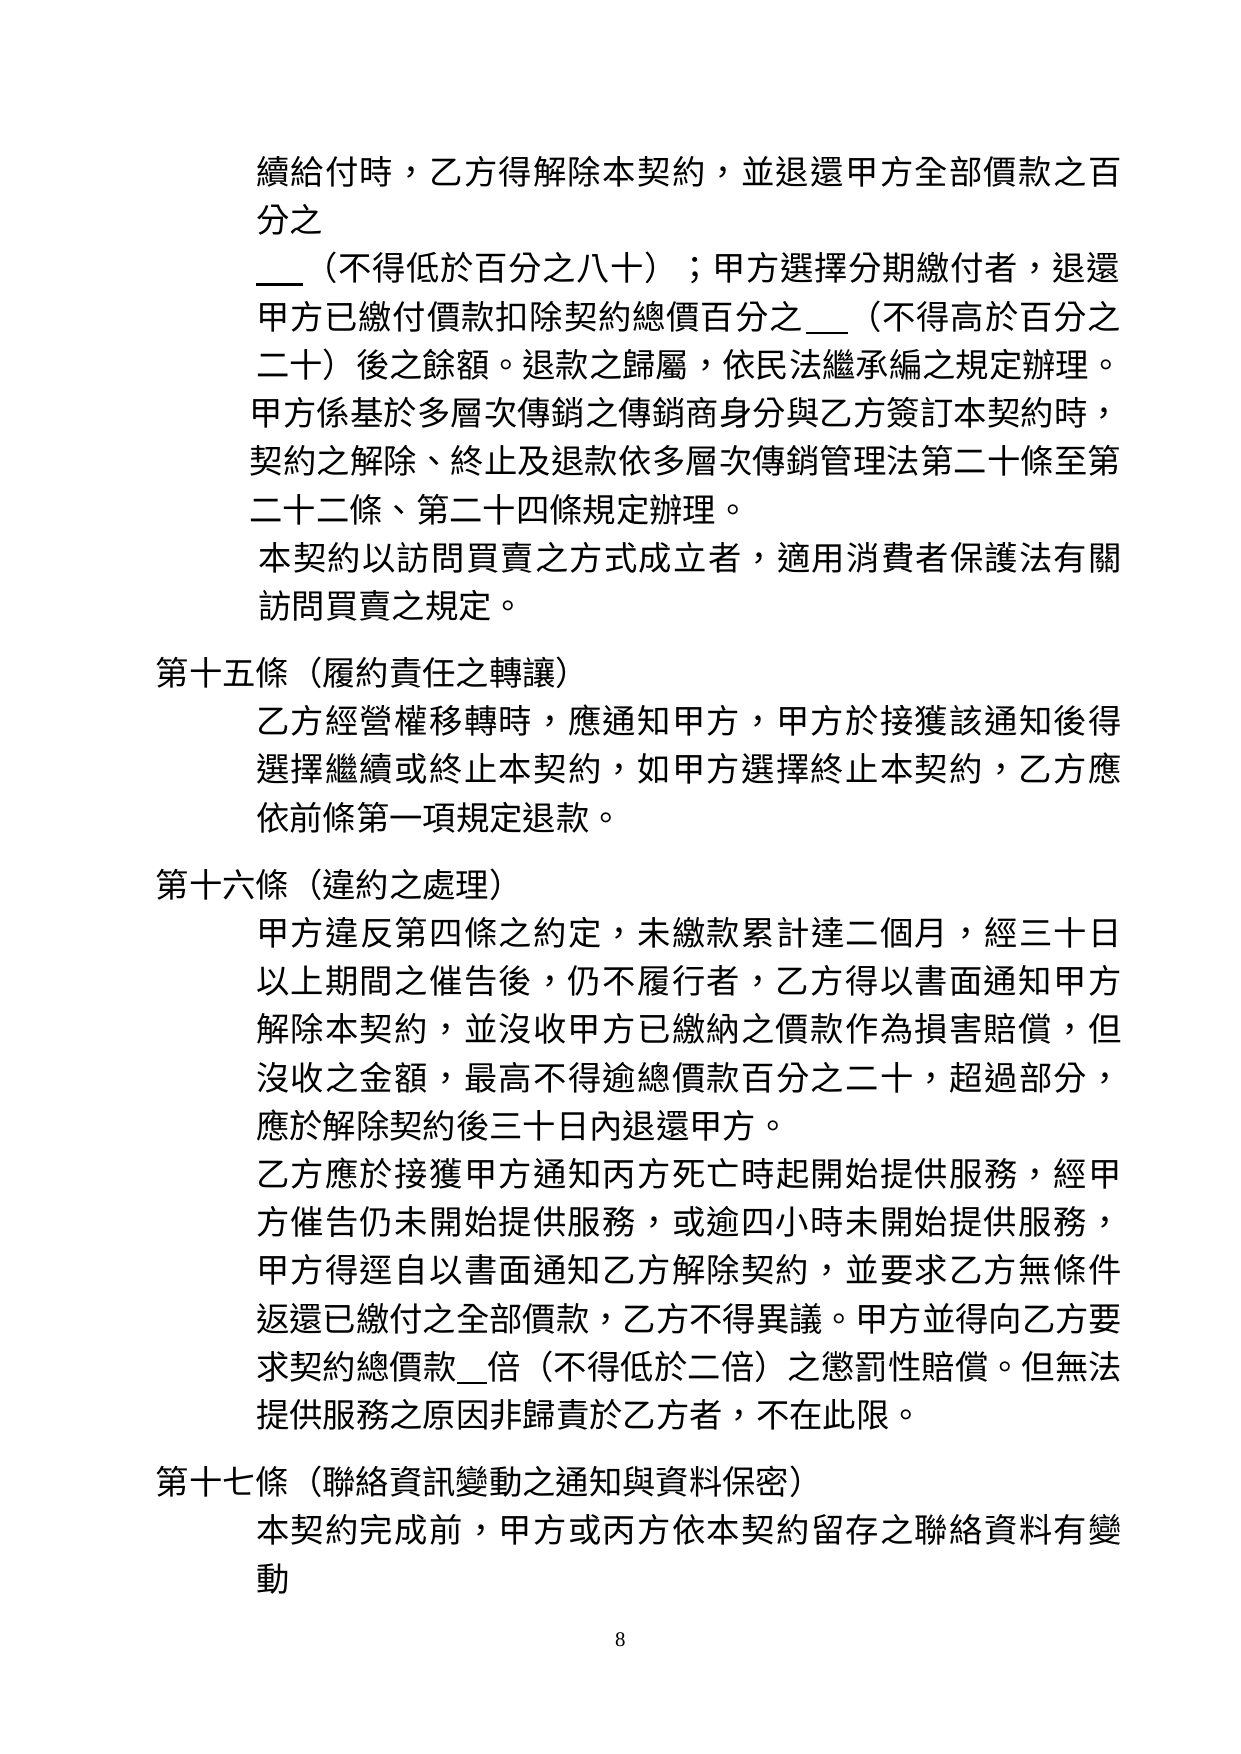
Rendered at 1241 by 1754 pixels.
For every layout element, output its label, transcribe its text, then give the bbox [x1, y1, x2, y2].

text 本契約完成前，甲方或丙方依本契約留存之聯絡資料有變動 [256, 1504, 1122, 1601]
text 甲方違反第四條之約定，未繳款累計達二個月，經三十日以上期間之催告後，仍不履行者，乙方得以書面通知甲方解除本契約，並沒收甲方已繳納之價款作為損害賠償，但沒收之金額，最高不得逾總價款百分之二十，超過部分，應於解除契約後三十日內退還甲方。 [256, 907, 1122, 1148]
text 續給付時，乙方得解除本契約，並退還甲方全部價款之百分之 [256, 146, 1122, 242]
text 乙方經營權移轉時，應通知甲方，甲方於接獲該通知後得選擇繼續或終止本契約，如甲方選擇終止本契約，乙方應依前條第一項規定退款。 [256, 695, 1122, 840]
text 第十六條（違約之處理） [156, 858, 1122, 907]
text 本契約以訪問買賣之方式成立者，適用消費者保護法有關訪問買賣之規定。 [258, 532, 1122, 628]
text 第十七條（聯絡資訊變動之通知與資料保密） [156, 1456, 1122, 1504]
text 甲方係基於多層次傳銷之傳銷商身分與乙方簽訂本契約時，契約之解除、終止及退款依多層次傳銷管理法第二十條至第 二十二條、第二十四條規定辦理。 [249, 387, 1122, 532]
text 乙方應於接獲甲方通知丙方死亡時起開始提供服務，經甲方催告仍未開始提供服務，或逾四小時未開始提供服務，甲方得逕自以書面通知乙方解除契約，並要求乙方無條件返還已繳付之全部價款，乙方不得異議。甲方並得向乙方要求契約總價款 倍（不得低於二倍）之懲罰性賠償。但無法提供服務之原因非歸責於乙方者，不在此限。 [256, 1148, 1122, 1437]
text （不得低於百分之八十）；甲方選擇分期繳付者，退還甲方已繳付價款扣除契約總價百分之 （不得高於百分之二十）後之餘額。退款之歸屬，依民法繼承編之規定辦理。 [256, 242, 1122, 387]
text 第十五條（履約責任之轉讓） [156, 647, 1122, 695]
